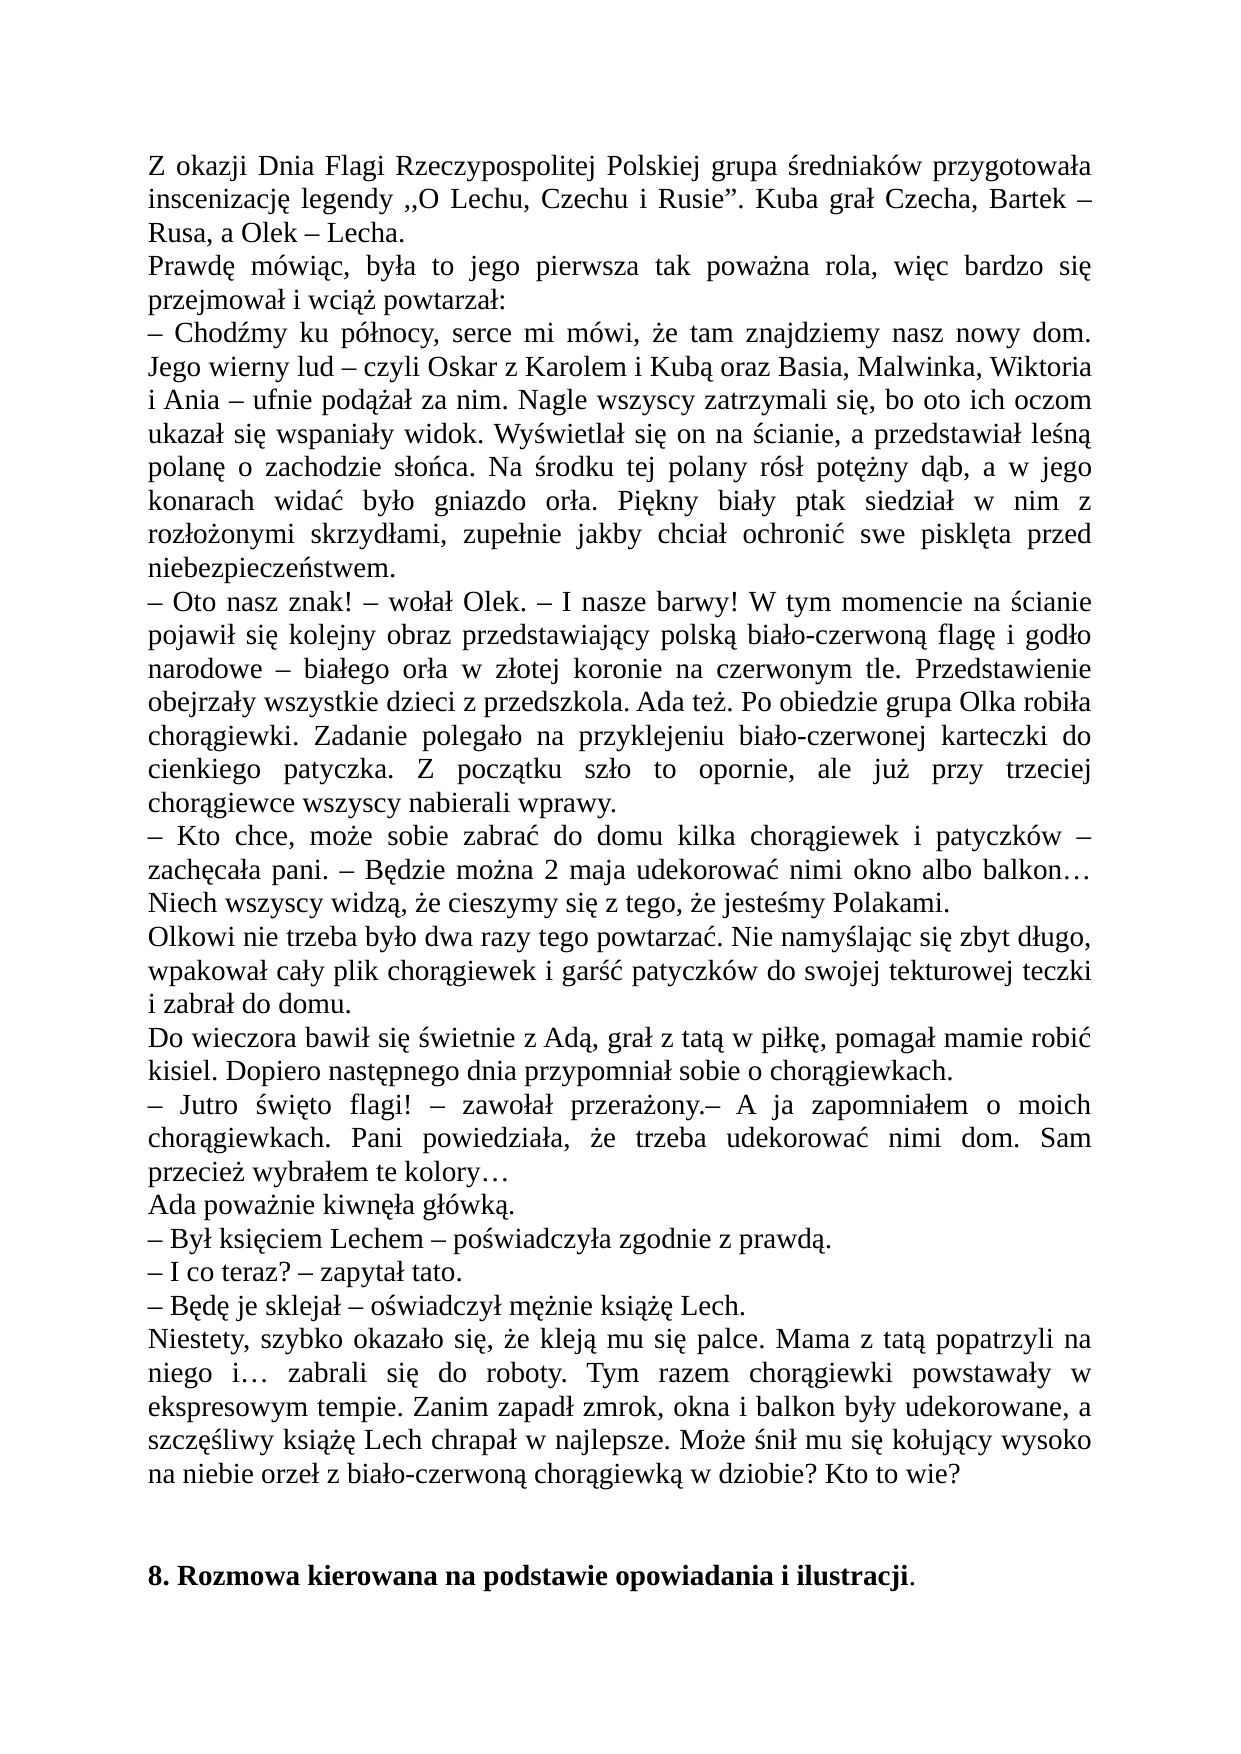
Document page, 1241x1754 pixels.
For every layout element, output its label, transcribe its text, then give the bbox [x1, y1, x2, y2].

text – Kto chce, może sobie zabrać do domu kilka chorągiewek i patyczków – zachęcała pani. – Będzie można 2 maja udekorować nimi okno albo balkon… Niech wszyscy widzą, że cieszymy się z tego, że jesteśmy Polakami. [148, 818, 1093, 919]
text Prawdę mówiąc, była to jego pierwsza tak poważna rola, więc bardzo się przejmował i wciąż powtarzał: [148, 248, 1093, 315]
text – Był księciem Lechem – poświadczyła zgodnie z prawdą. [148, 1221, 1093, 1254]
text – I co teraz? – zapytał tato. [148, 1254, 1093, 1288]
text Do wieczora bawił się świetnie z Adą, grał z tatą w piłkę, pomagał mamie robić kisiel. Dopiero następnego dnia przypomniał sobie o chorągiewkach. [148, 1020, 1093, 1087]
text Olkowi nie trzeba było dwa razy tego powtarzać. Nie namyślając się zbyt długo, wpakował cały plik chorągiewek i garść patyczków do swojej tekturowej teczki i zabrał do domu. [148, 919, 1093, 1020]
text – Będę je sklejał – oświadczył mężnie książę Lech. [148, 1288, 1093, 1322]
text – Chodźmy ku północy, serce mi mówi, że tam znajdziemy nasz nowy dom. Jego wierny lud – czyli Oskar z Karolem i Kubą oraz Basia, Malwinka, Wiktoria i Ania – ufnie podążał za nim. Nagle wszyscy zatrzymali się, bo oto ich oczom ukazał się wspaniały widok. Wyświetlał się on na ścianie, a przedstawiał leśną polanę o zachodzie słońca. Na środku tej polany rósł potężny dąb, a w jego konarach widać było gniazdo orła. Piękny biały ptak siedział w nim z rozłożonymi skrzydłami, zupełnie jakby chciał ochronić swe pisklęta przed niebezpieczeństwem. [148, 315, 1093, 584]
text Z okazji Dnia Flagi Rzeczypospolitej Polskiej grupa średniaków przygotowała inscenizację legendy ,,O Lechu, Czechu i Rusie”. Kuba grał Czecha, Bartek – Rusa, a Olek – Lecha. [148, 148, 1093, 248]
text – Jutro święto flagi! – zawołał przerażony.– A ja zapomniałem o moich chorągiewkach. Pani powiedziała, że trzeba udekorować nimi dom. Sam przecież wybrałem te kolory… [148, 1087, 1093, 1187]
text Niestety, szybko okazało się, że kleją mu się palce. Mama z tatą popatrzyli na niego i… zabrali się do roboty. Tym razem chorągiewki powstawały w ekspresowym tempie. Zanim zapadł zmrok, okna i balkon były udekorowane, a szczęśliwy książę Lech chrapał w najlepsze. Może śnił mu się kołujący wysoko na niebie orzeł z biało-czerwoną chorągiewką w dziobie? Kto to wie? [148, 1322, 1093, 1489]
text – Oto nasz znak! – wołał Olek. – I nasze barwy! W tym momencie na ścianie pojawił się kolejny obraz przedstawiający polską biało-czerwoną flagę i godło narodowe – białego orła w złotej koronie na czerwonym tle. Przedstawienie obejrzały wszystkie dzieci z przedszkola. Ada też. Po obiedzie grupa Olka robiła chorągiewki. Zadanie polegało na przyklejeniu biało-czerwonej karteczki do cienkiego patyczka. Z początku szło to opornie, ale już przy trzeciej chorągiewce wszyscy nabierali wprawy. [148, 584, 1093, 818]
text 8. Rozmowa kierowana na podstawie opowiadania i ilustracji. [148, 1558, 1093, 1592]
text Ada poważnie kiwnęła główką. [148, 1187, 1093, 1221]
